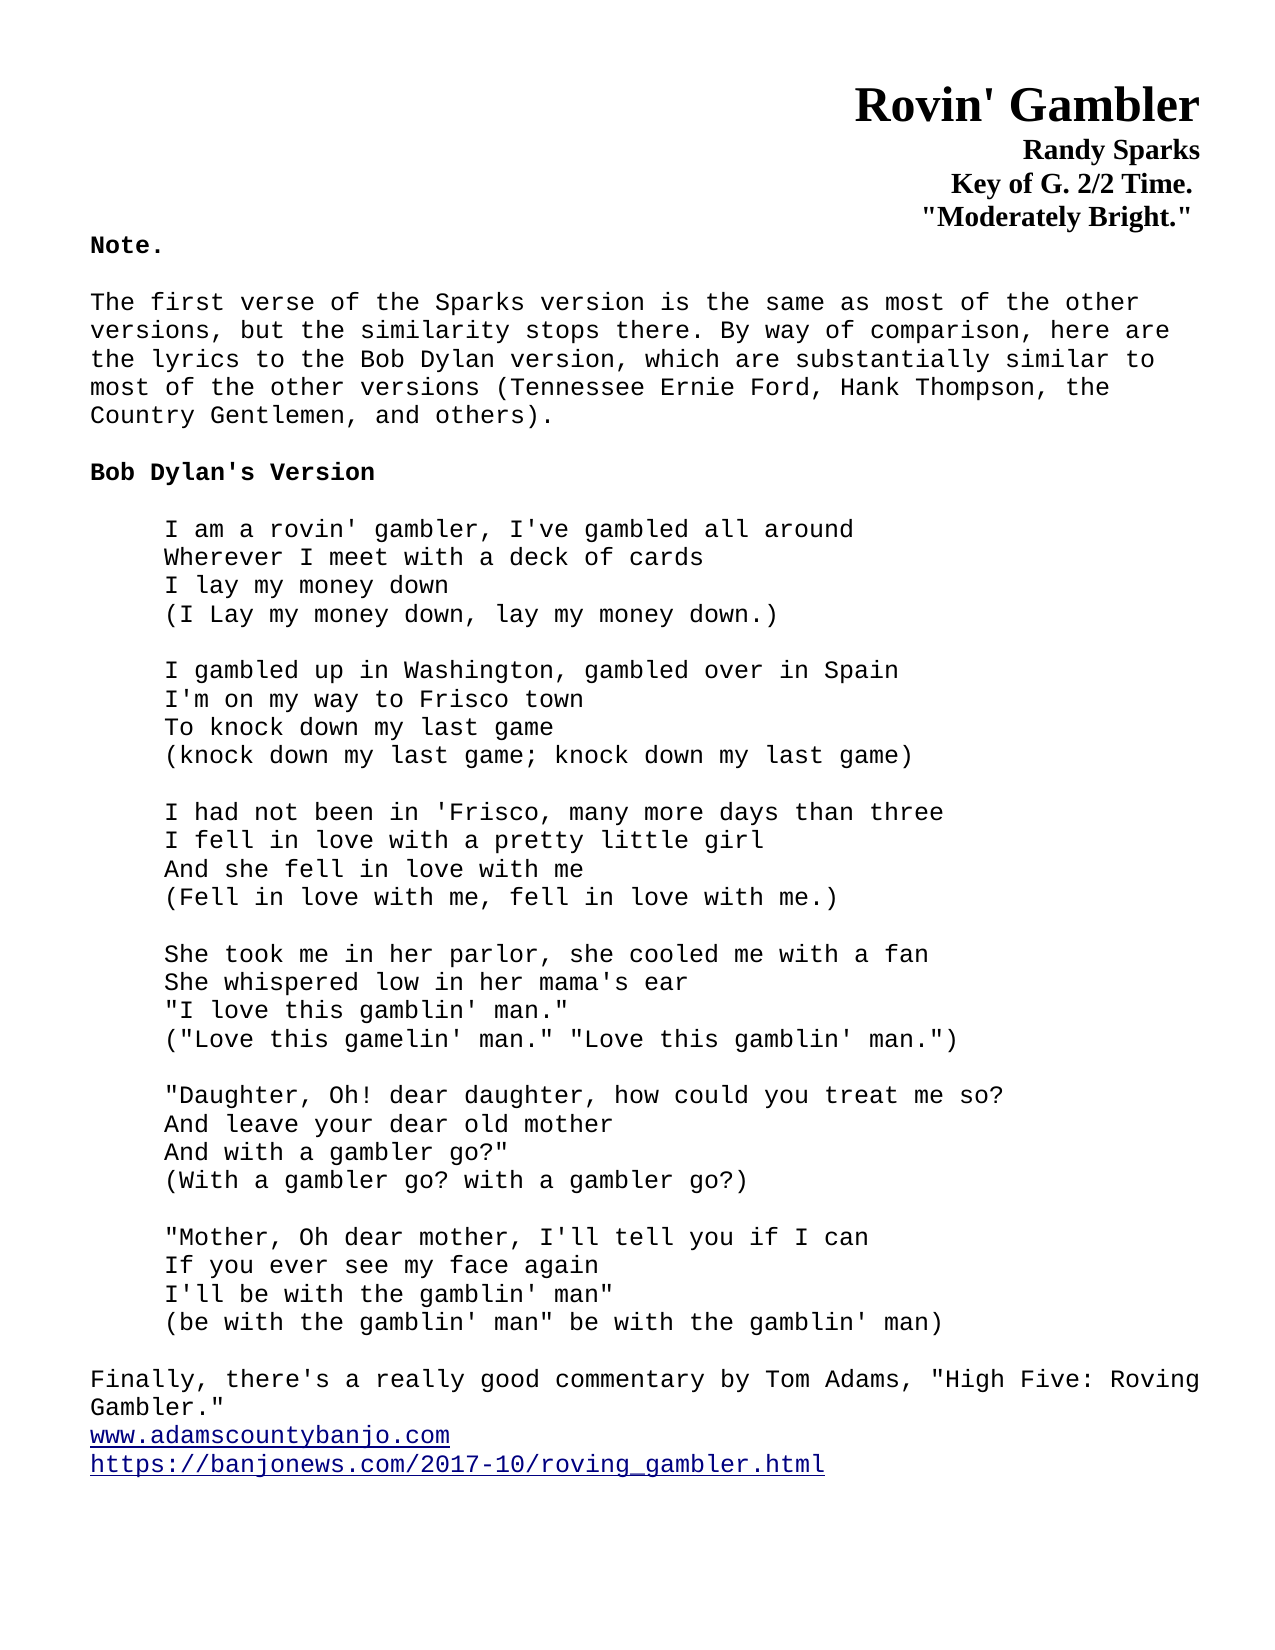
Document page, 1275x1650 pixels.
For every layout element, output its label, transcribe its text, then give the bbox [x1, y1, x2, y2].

text To knock down my last game [164, 715, 1200, 743]
text (Fell in love with me, fell in love with me.) [164, 885, 1200, 913]
text "Moderately Bright." [90, 199, 1200, 233]
text I had not been in 'Frisco, many more days than three [164, 800, 1200, 828]
text I'm on my way to Frisco town [164, 686, 1200, 715]
text Note. [90, 233, 1200, 261]
text Rovin' Gambler [90, 75, 1200, 132]
text If you ever see my face again [164, 1253, 1200, 1281]
text (be with the gamblin' man" be with the gamblin' man) [164, 1310, 1200, 1338]
text "Mother, Oh dear mother, I'll tell you if I can [164, 1225, 1200, 1253]
text I gambled up in Washington, gambled over in Spain [164, 658, 1200, 686]
text I fell in love with a pretty little girl [164, 828, 1200, 856]
text Bob Dylan's Version [90, 460, 1200, 488]
text And leave your dear old mother [164, 1111, 1200, 1140]
text She took me in her parlor, she cooled me with a fan [164, 941, 1200, 970]
text I lay my money down [164, 573, 1200, 601]
text Finally, there's a really good commentary by Tom Adams, "High Five: Roving Gambler." [90, 1366, 1200, 1423]
text "Daughter, Oh! dear daughter, how could you treat me so? [164, 1083, 1200, 1111]
text Key of G. 2/2 Time. [90, 166, 1200, 199]
text https://banjonews.com/2017-10/roving_gambler.html [90, 1451, 1200, 1480]
text ("Love this gamelin' man." "Love this gamblin' man.") [164, 1026, 1200, 1055]
text www.adamscountybanjo.com [90, 1423, 1200, 1451]
text And she fell in love with me [164, 856, 1200, 885]
text Wherever I meet with a deck of cards [164, 545, 1200, 573]
text And with a gambler go?" [164, 1140, 1200, 1168]
text I am a rovin' gambler, I've gambled all around [164, 516, 1200, 545]
text The first verse of the Sparks version is the same as most of the other versions, but the similarity stops there. By way of comparison, here are the lyrics to the Bob Dylan version, which are substantially similar to most of the other versions (Tennessee Ernie Ford, Hank Thompson, the Country Gentlemen, and others). [90, 290, 1200, 431]
text She whispered low in her mama's ear [164, 970, 1200, 998]
text I'll be with the gamblin' man" [164, 1281, 1200, 1310]
text (With a gambler go? with a gambler go?) [164, 1168, 1200, 1196]
text Randy Sparks [90, 132, 1200, 166]
text (I Lay my money down, lay my money down.) [164, 601, 1200, 630]
text (knock down my last game; knock down my last game) [164, 743, 1200, 771]
text "I love this gamblin' man." [164, 998, 1200, 1026]
